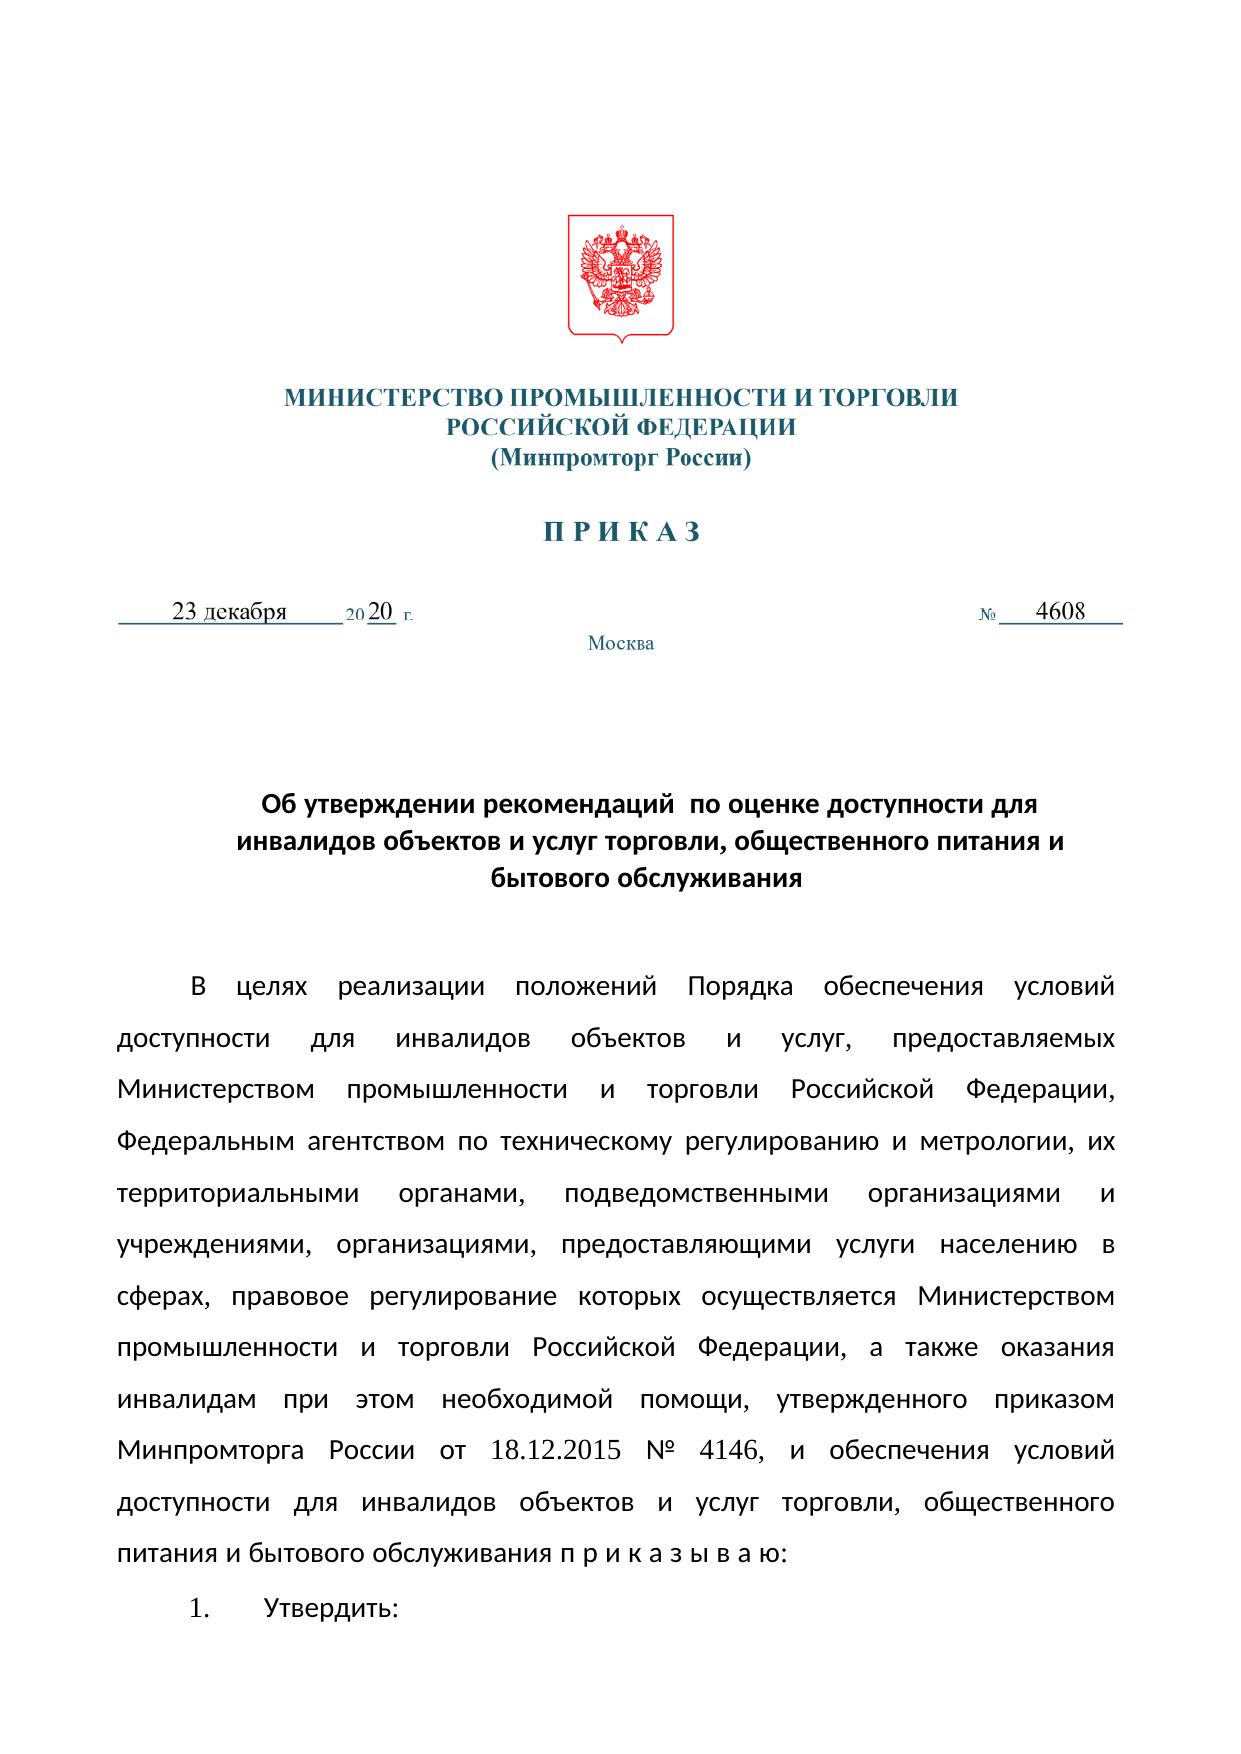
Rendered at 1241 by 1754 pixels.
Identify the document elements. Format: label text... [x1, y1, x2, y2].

text В целях реализации положений Порядка обеспечения условий доступности для инвалидов объектов и услуг, предоставляемых Министерством промышленности и торговли Российской Федерации, Федеральным агентством по техническому регулированию и метрологии, их территориальными органами, подведомственными организациями и учреждениями, организациями, предоставляющими услуги населению в сферах, правовое регулирование которых осуществляется Министерством промышленности и торговли Российской Федерации, а также оказания инвалидам при этом необходимой помощи, утвержденного приказом Минпромторга России от 18.12.2015 № 4146, и обеспечения условий доступности для инвалидов объектов и услуг торговли, общественного питания и бытового обслуживания п р и к а з ы в а ю: [117, 967, 1115, 1570]
text Об утверждении рекомендаций по оценке доступности для инвалидов объектов и услуг торговли, общественного питания и бытового обслуживания [210, 785, 1089, 895]
text 1. Утвердить: [118, 1589, 1122, 1625]
